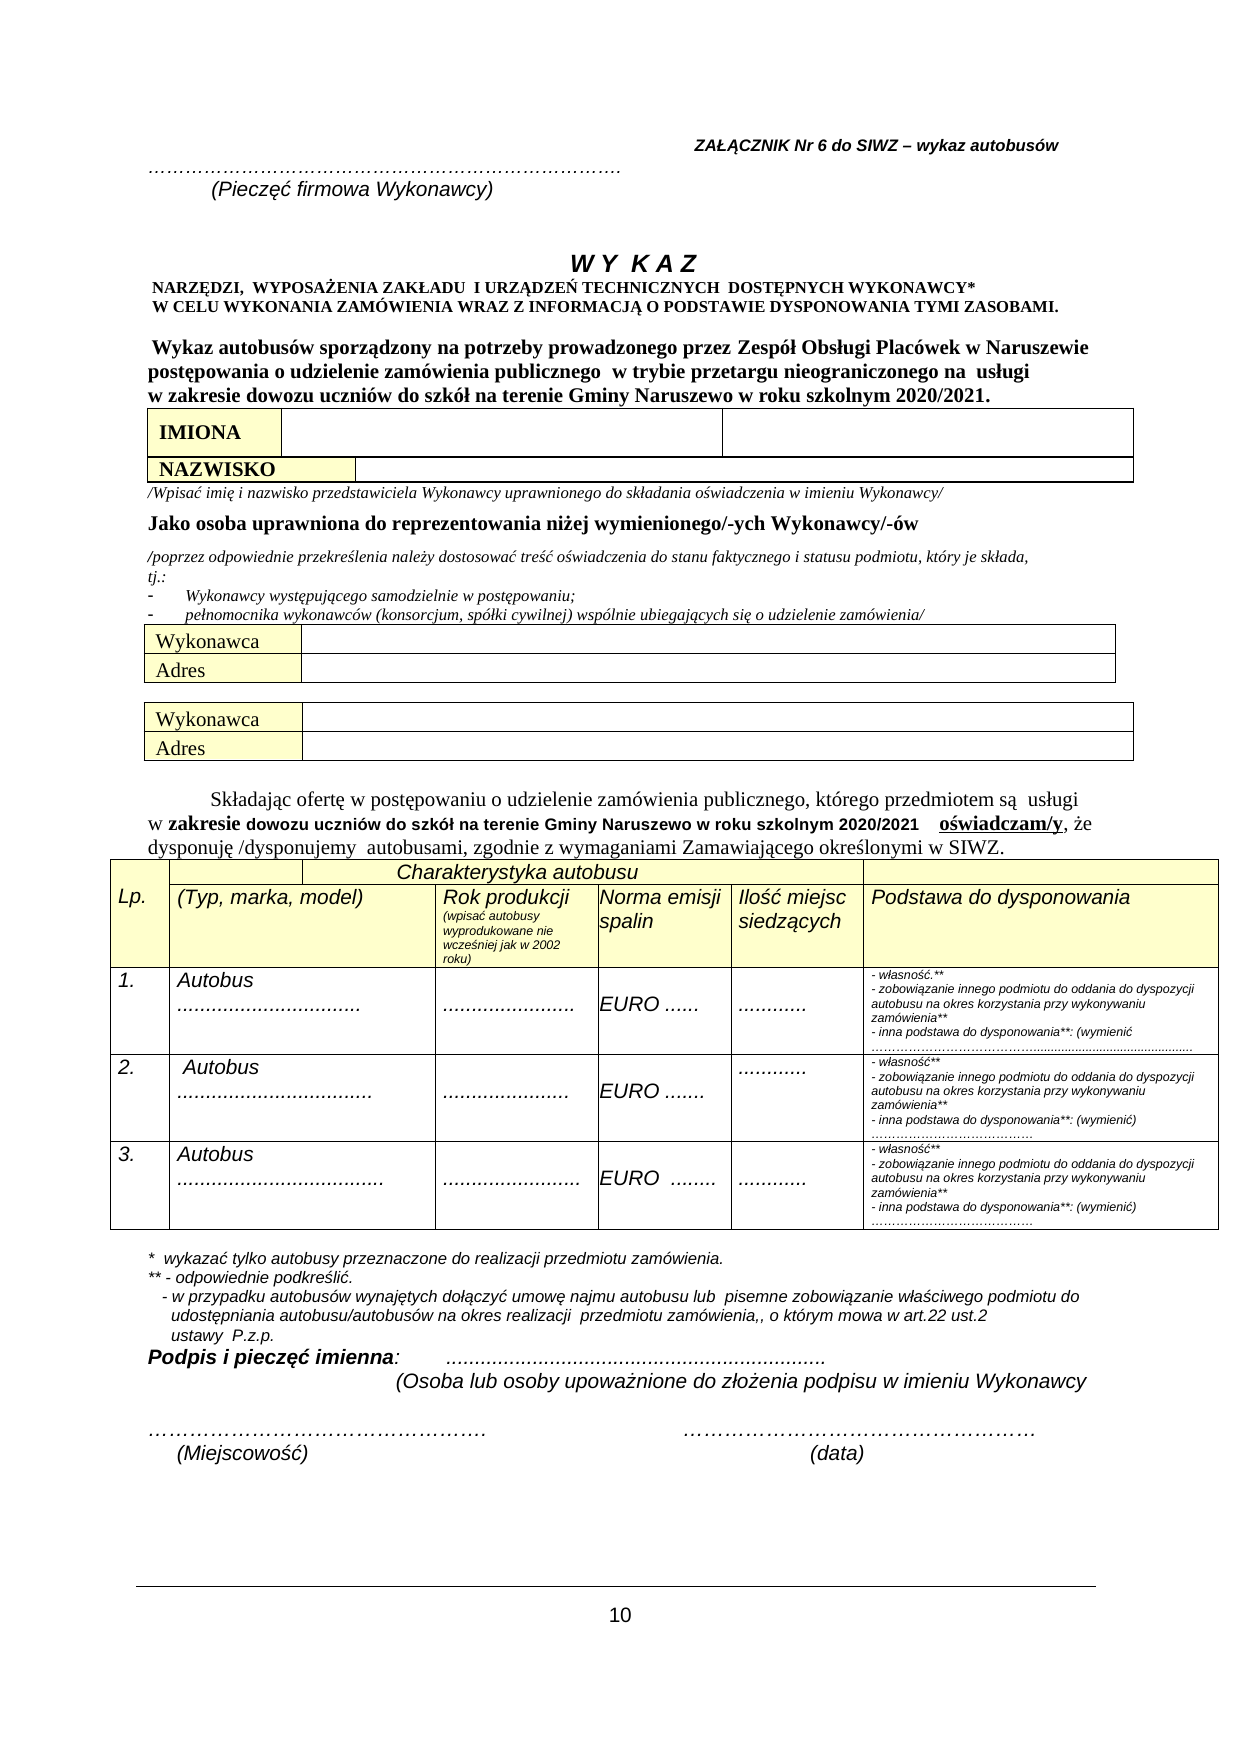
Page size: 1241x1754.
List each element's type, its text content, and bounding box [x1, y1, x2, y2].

text * wykazać tylko autobusy przeznaczone do realizacji przedmiotu zamówienia. [148, 1249, 1166, 1268]
text (Pieczęć firmowa Wykonawcy) [148, 177, 1092, 201]
table_cell 3. [111, 1142, 169, 1228]
table_cell [302, 654, 1115, 682]
text Podpis i pieczęć imienna: .................................................................. [148, 1344, 1092, 1368]
table_header Lp. [111, 860, 169, 967]
list pełnomocnika wykonawców (konsorcjum, spółki cywilnej) wspólnie ubiegających się o udzielenie zamówienia/ [148, 605, 1092, 624]
table_header [170, 860, 302, 884]
text udostępniania autobusu/autobusów na okres realizacji przedmiotu zamówienia,, o którym mowa w art.22 ust.2 [148, 1306, 1092, 1325]
text Wykaz autobusów sporządzony na potrzeby prowadzonego przez Zespół Obsługi Placówek w Naruszewie [148, 335, 1092, 359]
text /poprzez odpowiednie przekreślenia należy dostosować treść oświadczenia do stanu faktycznego i statusu podmiotu, który je składa, tj.: [148, 547, 1166, 586]
table_cell Ilość miejsc siedzących [732, 885, 863, 967]
table_cell 2. [111, 1055, 169, 1141]
table_cell Adres [145, 732, 302, 759]
table_cell NAZWISKO [148, 458, 355, 481]
text ** - odpowiednie podkreślić. [148, 1268, 1092, 1287]
table_cell ........................ [436, 1142, 598, 1228]
table_cell ...................... [436, 1055, 598, 1141]
text (Miejscowość) (data) [148, 1440, 1092, 1464]
text Składając ofertę w postępowaniu o udzielenie zamówienia publicznego, którego przedmiotem są usługi w zakresie dowozu uczniów do szkół na terenie Gminy Naruszewo w roku szkolnym 2020/2021 oświadczam/y, że dysponuję /dysponujemy autobusami, zgodnie z wymaganiami Zamawiającego określonymi w SIWZ. [148, 787, 1092, 859]
table_cell ............ [732, 968, 863, 1054]
text …………………………………………………………………. [148, 155, 1092, 177]
table_header [864, 860, 1218, 884]
table_header [282, 409, 722, 456]
text (Osoba lub osoby upoważnione do złożenia podpisu w imieniu Wykonawcy [148, 1368, 1092, 1392]
table_header [303, 703, 1133, 731]
text NARZĘDZI, WYPOSAŻENIA ZAKŁADU I URZĄDZEŃ TECHNICZNYCH DOSTĘPNYCH WYKONAWCY* [148, 278, 1092, 297]
table_cell ............ [732, 1142, 863, 1228]
table_cell EURO ........ [599, 1142, 731, 1228]
table_cell Adres [145, 654, 301, 682]
text …………………………………………. …………………………………………… [148, 1416, 1092, 1440]
table_cell Autobus ................................ [170, 968, 435, 1054]
table_cell - własność** - zobowiązanie innego podmiotu do oddania do dyspozycji autobusu na okres korzystania przy wykonywaniu zamówienia** - inna podstawa do dysponowania**: (wymienić) ………………………………… [864, 1142, 1218, 1228]
table_header Charakterystyka autobusu [303, 860, 863, 884]
table_cell - własność** - zobowiązanie innego podmiotu do oddania do dyspozycji autobusu na okres korzystania przy wykonywaniu zamówienia** - inna podstawa do dysponowania**: (wymienić) ………………………………… [864, 1055, 1218, 1141]
table_cell Autobus .................................... [170, 1142, 435, 1228]
table_cell ....................... [436, 968, 598, 1054]
text /Wpisać imię i nazwisko przedstawiciela Wykonawcy uprawnionego do składania oświadczenia w imieniu Wykonawcy/ [148, 483, 1092, 502]
table_cell Norma emisji spalin [599, 885, 731, 967]
text ustawy P.z.p. [148, 1325, 1092, 1344]
table_header [302, 625, 1115, 653]
text - w przypadku autobusów wynajętych dołączyć umowę najmu autobusu lub pisemne zobowiązanie właściwego podmiotu do [148, 1287, 1092, 1306]
table_header IMIONA [148, 409, 281, 456]
table_cell [356, 458, 1133, 481]
text W Y K A Z [148, 249, 1092, 278]
table_cell Podstawa do dysponowania [864, 885, 1218, 967]
table_cell EURO ...... [599, 968, 731, 1054]
table_cell EURO ....... [599, 1055, 731, 1141]
table_cell Rok produkcji (wpisać autobusy wyprodukowane nie wcześniej jak w 2002 roku) [436, 885, 598, 967]
text postępowania o udzielenie zamówienia publicznego w trybie przetargu nieograniczonego na usługi w zakresie dowozu uczniów do szkół na terenie Gminy Naruszewo w roku szkolnym 2020/2021. [148, 359, 1092, 407]
list Wykonawcy występującego samodzielnie w postępowaniu; [148, 586, 1092, 605]
table_cell 1. [111, 968, 169, 1054]
table_header [723, 409, 1133, 456]
text Jako osoba uprawniona do reprezentowania niżej wymienionego/-ych Wykonawcy/-ów [148, 511, 1092, 535]
table_header Wykonawca [145, 625, 301, 653]
text W CELU WYKONANIA ZAMÓWIENIA WRAZ Z INFORMACJĄ O PODSTAWIE DYSPONOWANIA TYMI ZASOBAMI. [148, 297, 1092, 316]
table_cell - własność.** - zobowiązanie innego podmiotu do oddania do dyspozycji autobusu na okres korzystania przy wykonywaniu zamówienia** - inna podstawa do dysponowania**: (wymienić ………………………………….............................................. [864, 968, 1218, 1054]
table_cell [303, 732, 1133, 759]
table_cell ............ [732, 1055, 863, 1141]
text ZAŁĄCZNIK Nr 6 do SIWZ – wykaz autobusów [148, 136, 1092, 155]
table_header Wykonawca [145, 703, 302, 731]
table_cell (Typ, marka, model) [170, 885, 435, 967]
table_cell Autobus .................................. [170, 1055, 435, 1141]
